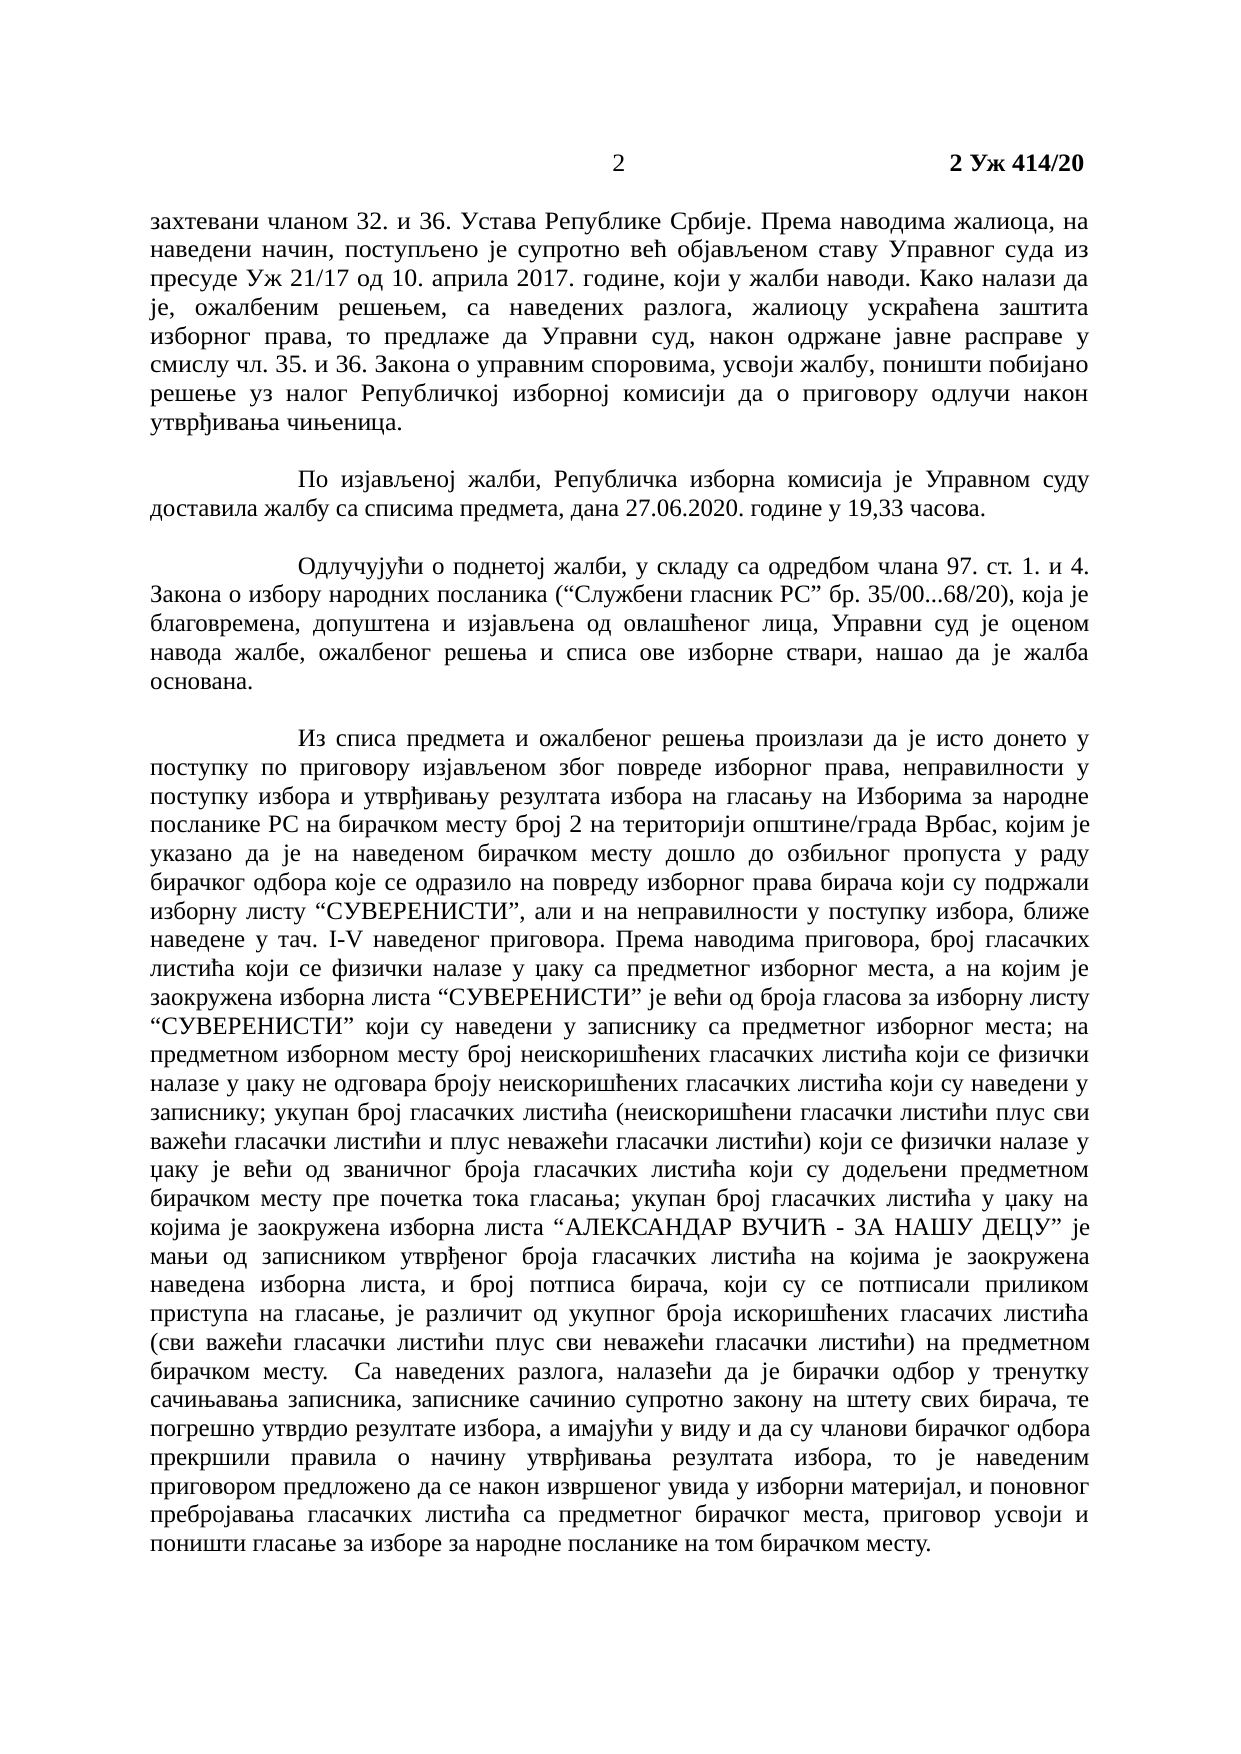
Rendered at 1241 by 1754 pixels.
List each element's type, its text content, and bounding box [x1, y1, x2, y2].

text Из списа предмета и ожалбеног решења произлази да је исто донето у поступку по приговору изјављеном због повреде изборног права, неправилности у поступку избора и утврђивању резултата избора на гласању на Изборима за народне посланике РС на бирачком месту број 2 на територији општине/града Врбас, којим је указано да је на наведеном бирачком месту дошло до озбиљног пропуста у раду бирачког одбора које се одразило на повреду изборног права бирача који су подржали изборну листу “СУВЕРЕНИСТИ”, али и на неправилности у поступку избора, ближе наведене у тач. I-V наведеног приговора. Према наводима приговора, број гласачких листића који се физички налазе у џаку са предметног изборног места, а на којим је заокружена изборна листа “СУВЕРЕНИСТИ” је већи од броја гласова за изборну листу “СУВЕРЕНИСТИ” који су наведени у записнику са предметног изборног места; на предметном изборном месту број неискоришћених гласачких листића који се физички налазе у џаку не одговара броју неискоришћених гласачких листића који су наведени у записнику; укупан број гласачких листића (неискоришћени гласачки листићи плус сви важећи гласачки листићи и плус неважећи гласачки листићи) који се физички налазе у џаку је већи од званичног броја гласачких листића који су додељени предметном бирачком месту пре почетка тока гласања; укупан број гласачких листића у џаку на којима је заокружена изборна листа “АЛЕКСАНДАР ВУЧИЋ - ЗА НАШУ ДЕЦУ” је мањи од записником утврђеног броја гласачких листића на којима је заокружена наведена изборна листа, и број потписа бирача, који су се потписали приликом приступа на гласање, је различит од укупног броја искоришћених гласачих листића (сви важећи гласачки листићи плус сви неважећи гласачки листићи) на предметном бирачком месту. Са наведених разлога, налазећи да је бирачки одбор у тренутку сачињавања записника, записнике сачинио супротно закону на штету свих бирача, те погрешно утврдио резултате избора, а имајући у виду и да су чланови бирачког одбора прекршили правила о начину утврђивања резултата избора, то је наведеним приговором предложено да се након извршеног увида у изборни материјал, и поновног пребројавања гласачких листића са предметног бирачког места, приговор усвоји и поништи гласање за изборе за народне посланике на том бирачком месту. [150, 723, 1090, 1557]
text Одлучујући о поднетој жалби, у складу са одредбом члана 97. ст. 1. и 4. Закона о избору народних посланика (“Службени гласник РС” бр. 35/00...68/20), која је благовремена, допуштена и изјављена од овлашћеног лица, Управни суд је оценом навода жалбе, ожалбеног решења и списа ове изборне ствари, нашао да је жалба основана. [150, 551, 1090, 694]
text По изјављеној жалби, Републичка изборна комисија је Управном суду доставила жалбу са списима предмета, дана 27.06.2020. године у 19,33 часова. [150, 464, 1090, 522]
text захтевани чланом 32. и 36. Устава Републике Србије. Према наводима жалиоца, на наведени начин, поступљено је супротно већ објављеном ставу Управног суда из пресуде Уж 21/17 од 10. априла 2017. године, који у жалби наводи. Како налази да је, ожалбеним решењем, са наведених разлога, жалиоцу ускраћена заштита изборног права, то предлаже да Управни суд, након одржане јавне расправе у смислу чл. 35. и 36. Закона о управним споровима, усвоји жалбу, поништи побијано решење уз налог Републичкој изборној комисији да о приговору одлучи након утврђивања чињеница. [150, 206, 1090, 436]
